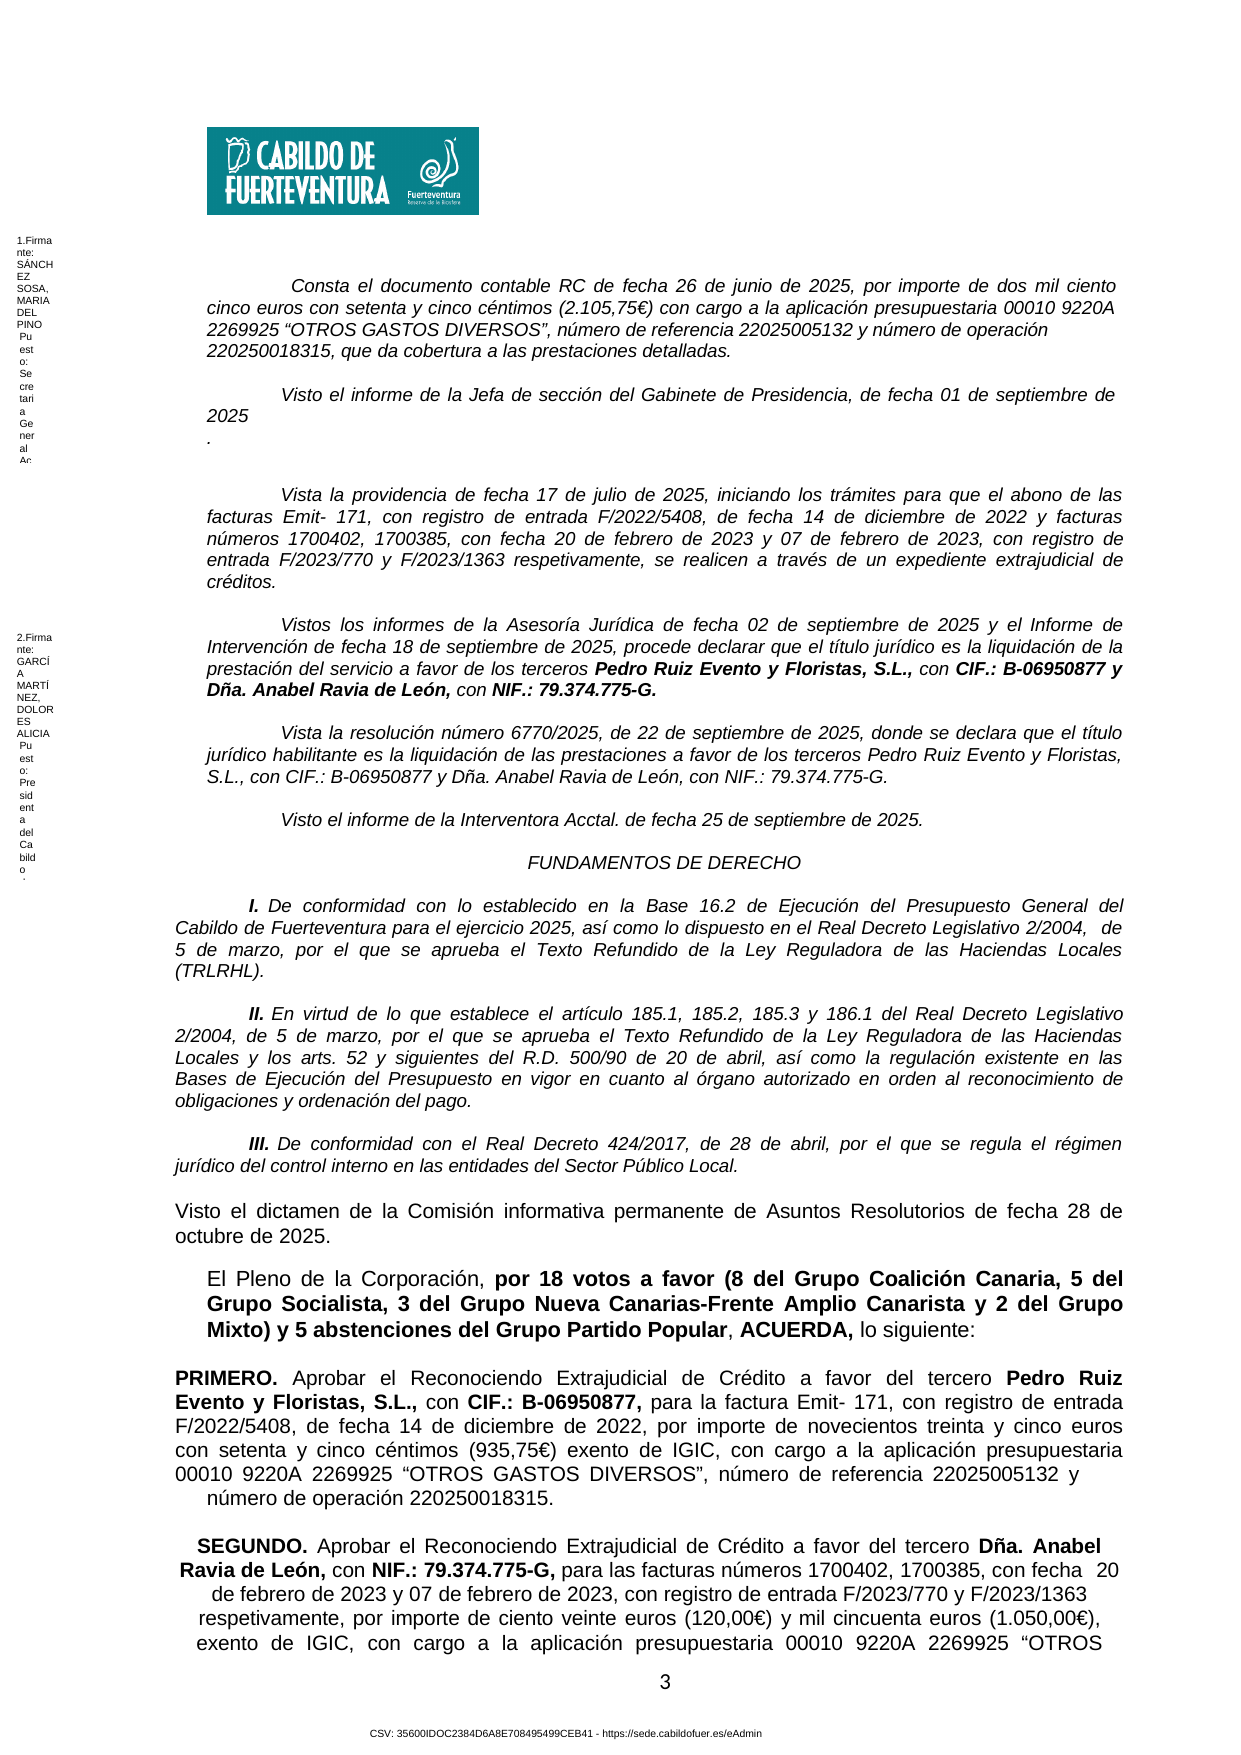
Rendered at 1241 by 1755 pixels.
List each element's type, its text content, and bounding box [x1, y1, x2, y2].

text 2.Firmante: GARCÍA MARTÍNEZ, DOLORES ALICIA [17, 631, 54, 739]
text Visto el dictamen de la Comisión informativa permanente de Asuntos Resolutorios de fecha 28 de octubre de 2025. [175, 1199, 1123, 1248]
text Puesto: Presidenta del Cabildo de Fuerteventura Fecha Firma: 19/11/2025 13:30:49 [19, 740, 36, 879]
text Consta el documento contable RC de fecha 26 de junio de 2025, por importe de dos mil ciento cinco euros con setenta y cinco céntimos (2.105,75€) con cargo a la aplicación presupuestaria 00010 9220A 2269925 “OTROS GASTOS DIVERSOS”, número de referencia 22025005132 y número de operación 220250018315, que da cobertura a las prestaciones detalladas. [207, 275, 1123, 362]
text Vistos los informes de la Asesoría Jurídica de fecha 02 de septiembre de 2025 y el Informe de Intervención de fecha 18 de septiembre de 2025, procede declarar que el título jurídico es la liquidación de la prestación del servicio a favor de los terceros Pedro Ruiz Evento y Floristas, S.L., con CIF.: B-06950877 y Dña. Anabel Ravia de León, con NIF.: 79.374.775-G. [207, 614, 1123, 701]
text Puesto: Secretaria General Acctal. del Pleno Fecha Firma: 19/11/2025 12:42:19 [19, 331, 37, 463]
subtitle 3 [282, 1667, 1048, 1695]
text Vista la resolución número 6770/2025, de 22 de septiembre de 2025, donde se declara que el título jurídico habilitante es la liquidación de las prestaciones a favor de los terceros Pedro Ruiz Evento y Floristas, S.L., con CIF.: B-06950877 y Dña. Anabel Ravia de León, con NIF.: 79.374.775-G. [207, 722, 1123, 787]
text Vista la providencia de fecha 17 de julio de 2025, iniciando los trámites para que el abono de las facturas Emit- 171, con registro de entrada F/2022/5408, de fecha 14 de diciembre de 2022 y facturas números 1700402, 1700385, con fecha 20 de febrero de 2023 y 07 de febrero de 2023, con registro de entrada F/2023/770 y F/2023/1363 respetivamente, se realicen a través de un expediente extrajudicial de créditos. [207, 484, 1123, 592]
list De conformidad con el Real Decreto 424/2017, de 28 de abril, por el que se regula el régimen jurídico del control interno en las entidades del Sector Público Local. [175, 1133, 1123, 1176]
text Visto el informe de la Interventora Acctal. de fecha 25 de septiembre de 2025. [280, 809, 1241, 830]
text PRIMERO. Aprobar el Reconociendo Extrajudicial de Crédito a favor del tercero Pedro Ruiz Evento y Floristas, S.L., con CIF.: B-06950877, para la factura Emit- 171, con registro de entrada F/2022/5408, de fecha 14 de diciembre de 2022, por importe de novecientos treinta y cinco euros con setenta y cinco céntimos (935,75€) exento de IGIC, con cargo a la aplicación presupuestaria 00010 9220A 2269925 “OTROS GASTOS DIVERSOS”, número de referencia 22025005132 y [175, 1365, 1123, 1486]
text 2025. [207, 405, 254, 448]
text número de operación 220250018315. [207, 1486, 1241, 1510]
list En virtud de lo que establece el artículo 185.1, 185.2, 185.3 y 186.1 del Real Decreto Legislativo 2/2004, de 5 de marzo, por el que se aprueba el Texto Refundido de la Ley Reguladora de las Haciendas Locales y los arts. 52 y siguientes del R.D. 500/90 de 20 de abril, así como la regulación existente en las Bases de Ejecución del Presupuesto en vigor en cuanto al órgano autorizado en orden al reconocimiento de obligaciones y ordenación del pago. [175, 1003, 1123, 1111]
list De conformidad con lo establecido en la Base 16.2 de Ejecución del Presupuesto General del Cabildo de Fuerteventura para el ejercicio 2025, así como lo dispuesto en el Real Decreto Legislativo 2/2004, de 5 de marzo, por el que se aprueba el Texto Refundido de la Ley Reguladora de las Haciendas Locales (TRLRHL). [175, 895, 1123, 982]
text El Pleno de la Corporación, por 18 votos a favor (8 del Grupo Coalición Canaria, 5 del Grupo Socialista, 3 del Grupo Nueva Canarias-Frente Amplio Canarista y 2 del Grupo Mixto) y 5 abstenciones del Grupo Partido Popular, ACUERDA, lo siguiente: [207, 1266, 1123, 1342]
text SEGUNDO. Aprobar el Reconociendo Extrajudicial de Crédito a favor del tercero Dña. Anabel Ravia de León, con NIF.: 79.374.775-G, para las facturas números 1700402, 1700385, con fecha 20 de febrero de 2023 y 07 de febrero de 2023, con registro de entrada F/2023/770 y F/2023/1363 respetivamente, por importe de ciento veinte euros (120,00€) y mil cincuenta euros (1.050,00€), exento de IGIC, con cargo a la aplicación presupuestaria 00010 9220A 2269925 “OTROS [174, 1534, 1123, 1654]
text FUNDAMENTOS DE DERECHO [206, 852, 1123, 873]
text 1.Firmante: SÁNCHEZ SOSA,MARIA DEL PINO [17, 234, 54, 330]
text Visto el informe de la Jefa de sección del Gabinete de Presidencia, de fecha 01 de septiembre de [281, 384, 1241, 406]
